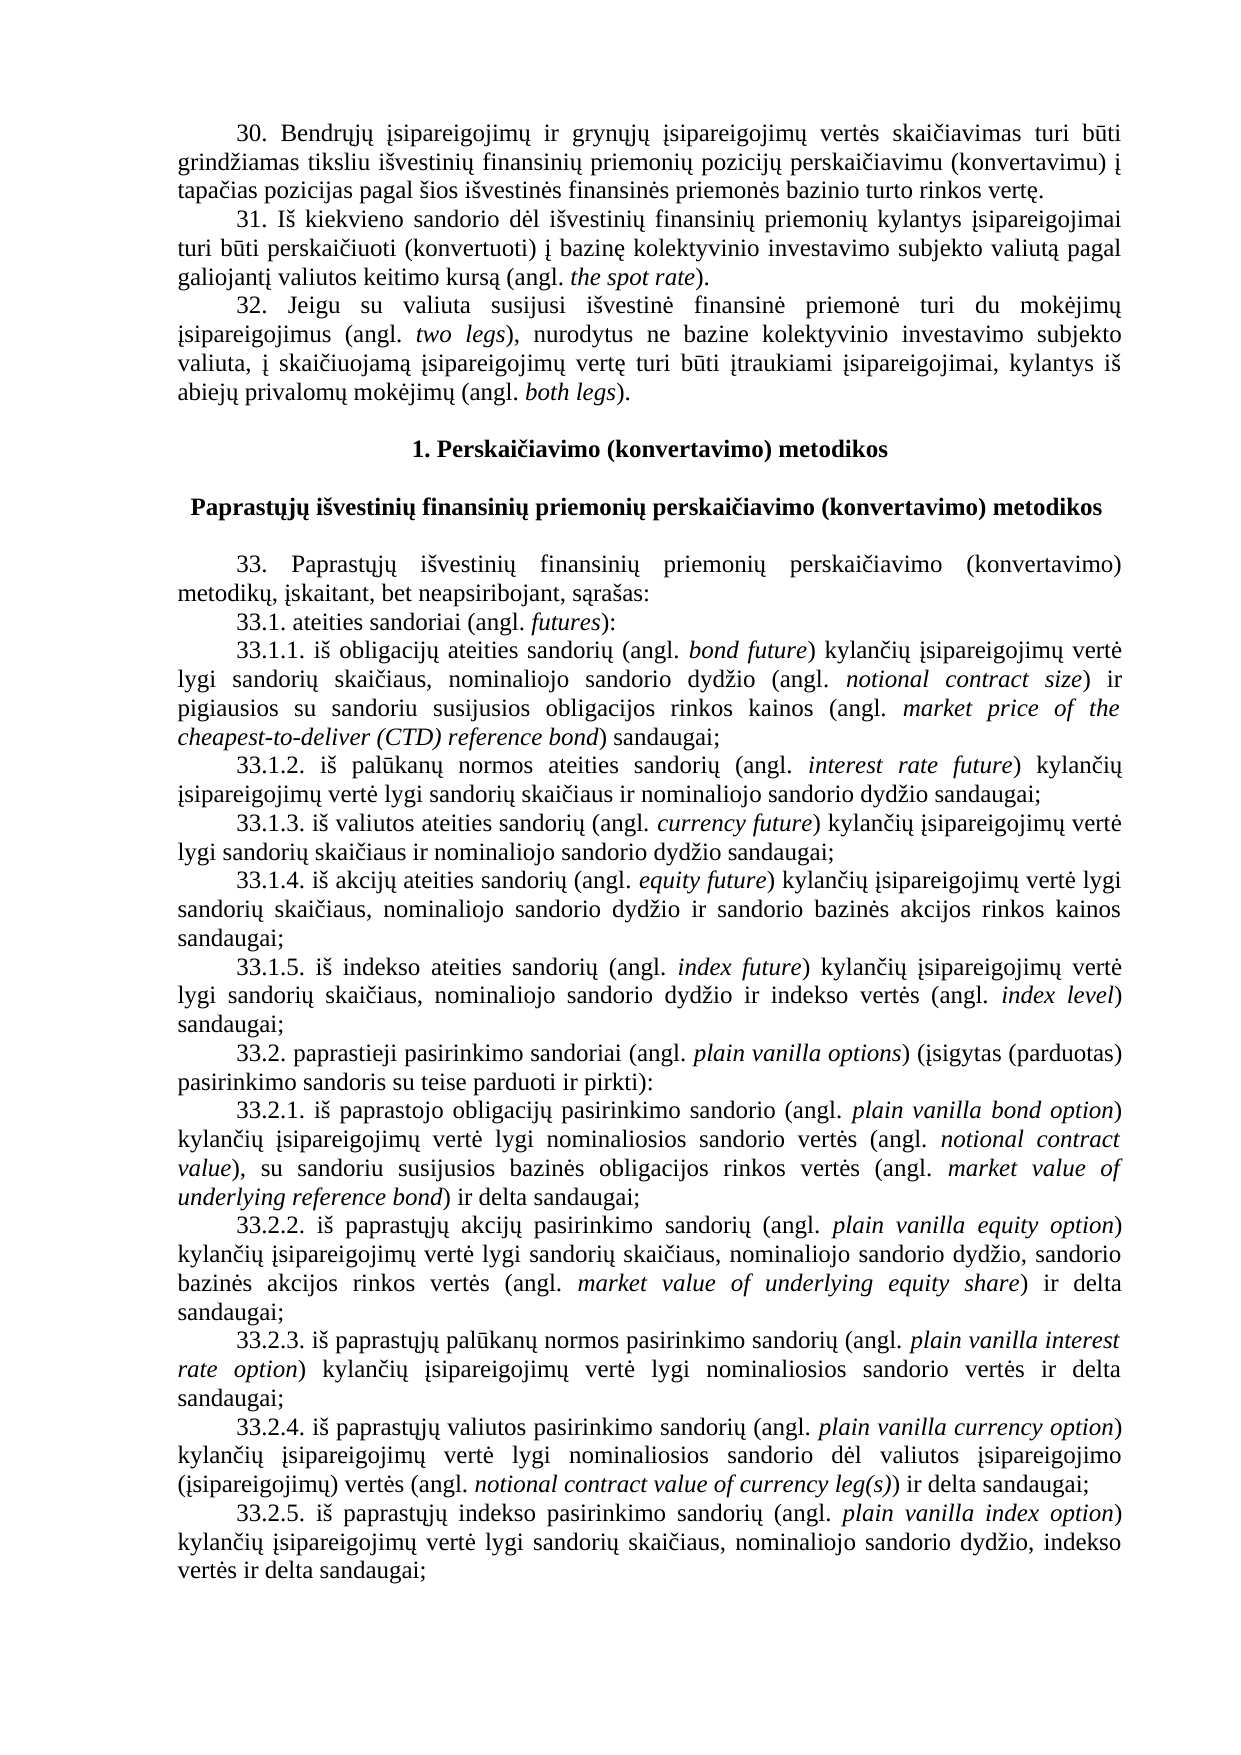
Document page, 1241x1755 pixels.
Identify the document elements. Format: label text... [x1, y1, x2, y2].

text 33.2. paprastieji pasirinkimo sandoriai (angl. plain vanilla options) (įsigytas (parduotas) pasirinkimo sandoris su teise parduoti ir pirkti): [177, 1038, 1122, 1096]
text 33.1.4. iš akcijų ateities sandorių (angl. equity future) kylančių įsipareigojimų vertė lygi sandorių skaičiaus, nominaliojo sandorio dydžio ir sandorio bazinės akcijos rinkos kainos sandaugai; [177, 866, 1122, 952]
text 33.2.1. iš paprastojo obligacijų pasirinkimo sandorio (angl. plain vanilla bond option) kylančių įsipareigojimų vertė lygi nominaliosios sandorio vertės (angl. notional contract value), su sandoriu susijusios bazinės obligacijos rinkos vertės (angl. market value of underlying reference bond) ir delta sandaugai; [177, 1096, 1122, 1211]
text 33.2.2. iš paprastųjų akcijų pasirinkimo sandorių (angl. plain vanilla equity option) kylančių įsipareigojimų vertė lygi sandorių skaičiaus, nominaliojo sandorio dydžio, sandorio bazinės akcijos rinkos vertės (angl. market value of underlying equity share) ir delta sandaugai; [177, 1211, 1122, 1326]
text 33.2.4. iš paprastųjų valiutos pasirinkimo sandorių (angl. plain vanilla currency option) kylančių įsipareigojimų vertė lygi nominaliosios sandorio dėl valiutos įsipareigojimo (įsipareigojimų) vertės (angl. notional contract value of currency leg(s)) ir delta sandaugai; [177, 1412, 1122, 1498]
text 33.2.3. iš paprastųjų palūkanų normos pasirinkimo sandorių (angl. plain vanilla interest rate option) kylančių įsipareigojimų vertė lygi nominaliosios sandorio vertės ir delta sandaugai; [177, 1326, 1122, 1412]
text 33.1.2. iš palūkanų normos ateities sandorių (angl. interest rate future) kylančių įsipareigojimų vertė lygi sandorių skaičiaus ir nominaliojo sandorio dydžio sandaugai; [177, 751, 1122, 808]
text 33. Paprastųjų išvestinių finansinių priemonių perskaičiavimo (konvertavimo) metodikų, įskaitant, bet neapsiribojant, sąrašas: [177, 549, 1122, 607]
text 30. Bendrųjų įsipareigojimų ir grynųjų įsipareigojimų vertės skaičiavimas turi būti grindžiamas tiksliu išvestinių finansinių priemonių pozicijų perskaičiavimu (konvertavimu) į tapačias pozicijas pagal šios išvestinės finansinės priemonės bazinio turto rinkos vertę. [177, 118, 1122, 204]
text 1. Perskaičiavimo (konvertavimo) metodikos [177, 434, 1122, 463]
text 33.2.5. iš paprastųjų indekso pasirinkimo sandorių (angl. plain vanilla index option) kylančių įsipareigojimų vertė lygi sandorių skaičiaus, nominaliojo sandorio dydžio, indekso vertės ir delta sandaugai; [177, 1498, 1122, 1584]
text 31. Iš kiekvieno sandorio dėl išvestinių finansinių priemonių kylantys įsipareigojimai turi būti perskaičiuoti (konvertuoti) į bazinę kolektyvinio investavimo subjekto valiutą pagal galiojantį valiutos keitimo kursą (angl. the spot rate). [177, 204, 1122, 291]
text 33.1.3. iš valiutos ateities sandorių (angl. currency future) kylančių įsipareigojimų vertė lygi sandorių skaičiaus ir nominaliojo sandorio dydžio sandaugai; [177, 808, 1122, 866]
text 33.1.5. iš indekso ateities sandorių (angl. index future) kylančių įsipareigojimų vertė lygi sandorių skaičiaus, nominaliojo sandorio dydžio ir indekso vertės (angl. index level) sandaugai; [177, 952, 1122, 1038]
text 32. Jeigu su valiuta susijusi išvestinė finansinė priemonė turi du mokėjimų įsipareigojimus (angl. two legs), nurodytus ne bazine kolektyvinio investavimo subjekto valiuta, į skaičiuojamą įsipareigojimų vertę turi būti įtraukiami įsipareigojimai, kylantys iš abiejų privalomų mokėjimų (angl. both legs). [177, 291, 1122, 406]
text 33.1. ateities sandoriai (angl. futures): [177, 607, 1122, 636]
text Paprastųjų išvestinių finansinių priemonių perskaičiavimo (konvertavimo) metodikos [177, 492, 1122, 521]
text 33.1.1. iš obligacijų ateities sandorių (angl. bond future) kylančių įsipareigojimų vertė lygi sandorių skaičiaus, nominaliojo sandorio dydžio (angl. notional contract size) ir pigiausios su sandoriu susijusios obligacijos rinkos kainos (angl. market price of the cheapest-to-deliver (CTD) reference bond) sandaugai; [177, 636, 1122, 751]
